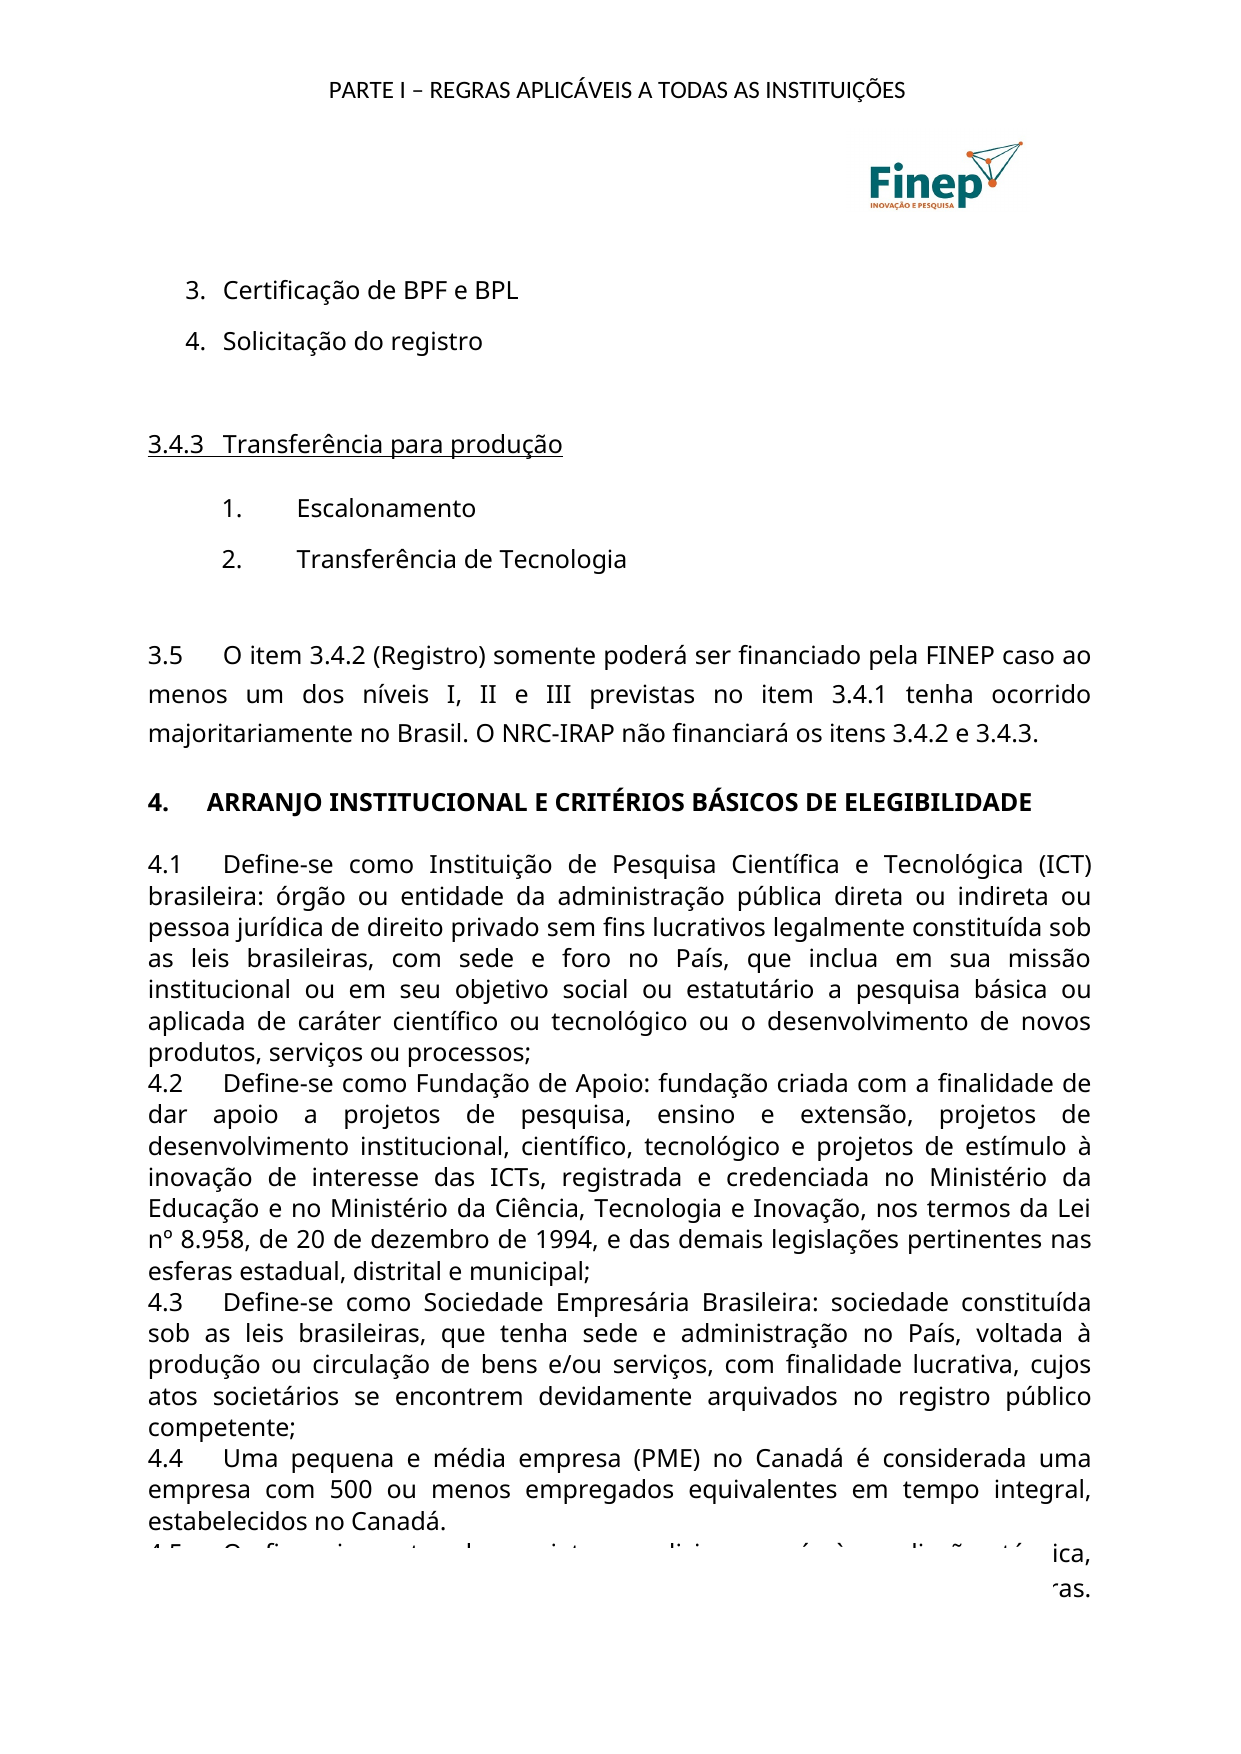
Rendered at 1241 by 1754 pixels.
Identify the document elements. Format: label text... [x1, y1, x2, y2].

text 4.1 Define-se como Instituição de Pesquisa Científica e Tecnológica (ICT) brasileira: órgão ou entidade da administração pública direta ou indireta ou pessoa jurídica de direito privado sem fins lucrativos legalmente constituída sob as leis brasileiras, com sede e foro no País, que inclua em sua missão institucional ou em seu objetivo social ou estatutário a pesquisa básica ou aplicada de caráter científico ou tecnológico ou o desenvolvimento de novos produtos, serviços ou processos; [148, 849, 1093, 1067]
list Transferência de Tecnologia [221, 542, 1093, 576]
text 3.4.3 Transferência para produção [148, 427, 1093, 461]
list ARRANJO INSTITUCIONAL E CRITÉRIOS BÁSICOS DE ELEGIBILIDADE [148, 786, 1093, 817]
text 3.5 O item 3.4.2 (Registro) somente poderá ser financiado pela FINEP caso ao menos um dos níveis I, II e III previstas no item 3.4.1 tenha ocorrido majoritariamente no Brasil. O NRC-IRAP não financiará os itens 3.4.2 e 3.4.3. [148, 637, 1093, 750]
list Certificação de BPF e BPL [185, 272, 1093, 306]
text 4.3 Define-se como Sociedade Empresária Brasileira: sociedade constituída sob as leis brasileiras, que tenha sede e administração no País, voltada à produção ou circulação de bens e/ou serviços, com finalidade lucrativa, cujos atos societários se encontrem devidamente arquivados no registro público competente; [148, 1286, 1093, 1442]
list Escalonamento [221, 490, 1093, 524]
list Solicitação do registro [185, 324, 1093, 358]
text 4.4 Uma pequena e média empresa (PME) no Canadá é considerada uma empresa com 500 ou menos empregados equivalentes em tempo integral, estabelecidos no Canadá. [148, 1442, 1093, 1536]
text 4.2 Define-se como Fundação de Apoio: fundação criada com a finalidade de dar apoio a projetos de pesquisa, ensino e extensão, projetos de desenvolvimento institucional, científico, tecnológico e projetos de estímulo à inovação de interesse das ICTs, registrada e credenciada no Ministério da Educação e no Ministério da Ciência, Tecnologia e Inovação, nos termos da Lei nº 8.958, de 20 de dezembro de 1994, e das demais legislações pertinentes nas esferas estadual, distrital e municipal; [148, 1067, 1093, 1286]
text 4.5 O financiamento do projeto condicionar-se-á à avaliação técnica, financeira e jurídica e às regras contratuais de ambas as instituições apoiadoras. [148, 1536, 1093, 1604]
